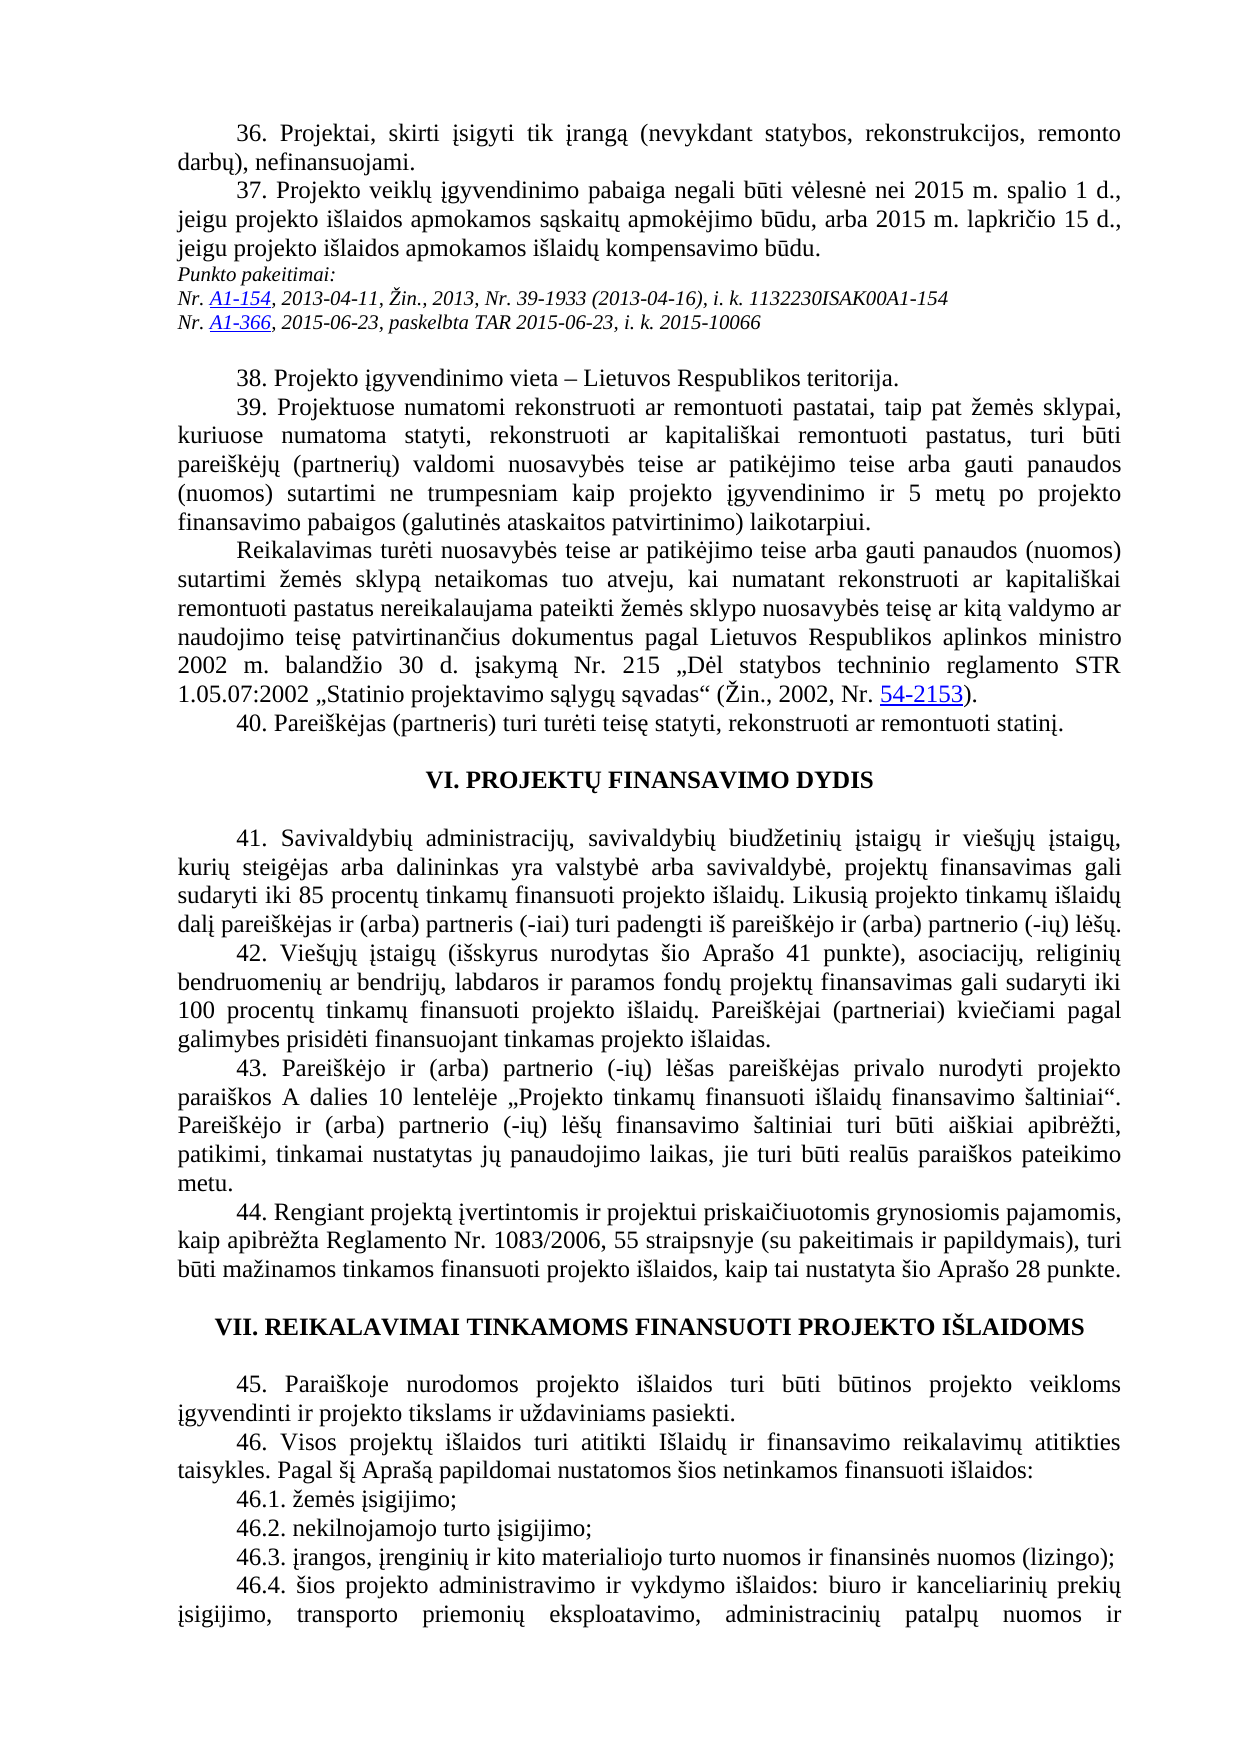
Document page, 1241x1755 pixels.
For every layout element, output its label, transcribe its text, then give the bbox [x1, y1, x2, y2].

text 41. Savivaldybių administracijų, savivaldybių biudžetinių įstaigų ir viešųjų įstaigų, kurių steigėjas arba dalininkas yra valstybė arba savivaldybė, projektų finansavimas gali sudaryti iki 85 procentų tinkamų finansuoti projekto išlaidų. Likusią projekto tinkamų išlaidų dalį pareiškėjas ir (arba) partneris (-iai) turi padengti iš pareiškėjo ir (arba) partnerio (-ių) lėšų. [177, 823, 1122, 938]
text Reikalavimas turėti nuosavybės teise ar patikėjimo teise arba gauti panaudos (nuomos) sutartimi žemės sklypą netaikomas tuo atveju, kai numatant rekonstruoti ar kapitališkai remontuoti pastatus nereikalaujama pateikti žemės sklypo nuosavybės teisę ar kitą valdymo ar naudojimo teisę patvirtinančius dokumentus pagal Lietuvos Respublikos aplinkos ministro 2002 m. balandžio 30 d. įsakymą Nr. 215 „Dėl statybos techninio reglamento STR 1.05.07:2002 „Statinio projektavimo sąlygų sąvadas“ (Žin., 2002, Nr. 54-2153). [177, 535, 1122, 708]
text 36. Projektai, skirti įsigyti tik įrangą (nevykdant statybos, rekonstrukcijos, remonto darbų), nefinansuojami. [177, 118, 1122, 176]
text 46.4. šios projekto administravimo ir vykdymo išlaidos: biuro ir kanceliarinių prekių įsigijimo, transporto priemonių eksploatavimo, administracinių patalpų nuomos ir [177, 1570, 1122, 1628]
text 46.1. žemės įsigijimo; [177, 1484, 1122, 1513]
text Nr. A1-154, 2013-04-11, Žin., 2013, Nr. 39-1933 (2013-04-16), i. k. 1132230ISAK00A1-154 [177, 286, 1122, 310]
text 37. Projekto veiklų įgyvendinimo pabaiga negali būti vėlesnė nei 2015 m. spalio 1 d., jeigu projekto išlaidos apmokamos sąskaitų apmokėjimo būdu, arba 2015 m. lapkričio 15 d., jeigu projekto išlaidos apmokamos išlaidų kompensavimo būdu. [177, 176, 1122, 262]
text VII. REIKALAVIMAI TINKAMOMS FINANSUOTI PROJEKTO IŠLAIDOMS [177, 1312, 1122, 1340]
text VI. PROJEKTŲ FINANSAVIMO DYDIS [177, 765, 1122, 794]
text 40. Pareiškėjas (partneris) turi turėti teisę statyti, rekonstruoti ar remontuoti statinį. [177, 708, 1122, 737]
text Nr. A1-366, 2015-06-23, paskelbta TAR 2015-06-23, i. k. 2015-10066 [177, 310, 1122, 334]
text 46. Visos projektų išlaidos turi atitikti Išlaidų ir finansavimo reikalavimų atitikties taisykles. Pagal šį Aprašą papildomai nustatomos šios netinkamos finansuoti išlaidos: [177, 1427, 1122, 1484]
text 42. Viešųjų įstaigų (išskyrus nurodytas šio Aprašo 41 punkte), asociacijų, religinių bendruomenių ar bendrijų, labdaros ir paramos fondų projektų finansavimas gali sudaryti iki 100 procentų tinkamų finansuoti projekto išlaidų. Pareiškėjai (partneriai) kviečiami pagal galimybes prisidėti finansuojant tinkamas projekto išlaidas. [177, 938, 1122, 1053]
text 38. Projekto įgyvendinimo vieta – Lietuvos Respublikos teritorija. [177, 363, 1122, 392]
text 44. Rengiant projektą įvertintomis ir projektui priskaičiuotomis grynosiomis pajamomis, kaip apibrėžta Reglamento Nr. 1083/2006, 55 straipsnyje (su pakeitimais ir papildymais), turi būti mažinamos tinkamos finansuoti projekto išlaidos, kaip tai nustatyta šio Aprašo 28 punkte. [177, 1197, 1122, 1283]
text 46.3. įrangos, įrenginių ir kito materialiojo turto nuomos ir finansinės nuomos (lizingo); [177, 1542, 1122, 1570]
text 39. Projektuose numatomi rekonstruoti ar remontuoti pastatai, taip pat žemės sklypai, kuriuose numatoma statyti, rekonstruoti ar kapitališkai remontuoti pastatus, turi būti pareiškėjų (partnerių) valdomi nuosavybės teise ar patikėjimo teise arba gauti panaudos (nuomos) sutartimi ne trumpesniam kaip projekto įgyvendinimo ir 5 metų po projekto finansavimo pabaigos (galutinės ataskaitos patvirtinimo) laikotarpiui. [177, 392, 1122, 535]
text 43. Pareiškėjo ir (arba) partnerio (-ių) lėšas pareiškėjas privalo nurodyti projekto paraiškos A dalies 10 lentelėje „Projekto tinkamų finansuoti išlaidų finansavimo šaltiniai“. Pareiškėjo ir (arba) partnerio (-ių) lėšų finansavimo šaltiniai turi būti aiškiai apibrėžti, patikimi, tinkamai nustatytas jų panaudojimo laikas, jie turi būti realūs paraiškos pateikimo metu. [177, 1053, 1122, 1197]
text Punkto pakeitimai: [177, 262, 1122, 286]
text 46.2. nekilnojamojo turto įsigijimo; [177, 1513, 1122, 1542]
text 45. Paraiškoje nurodomos projekto išlaidos turi būti būtinos projekto veikloms įgyvendinti ir projekto tikslams ir uždaviniams pasiekti. [177, 1369, 1122, 1427]
